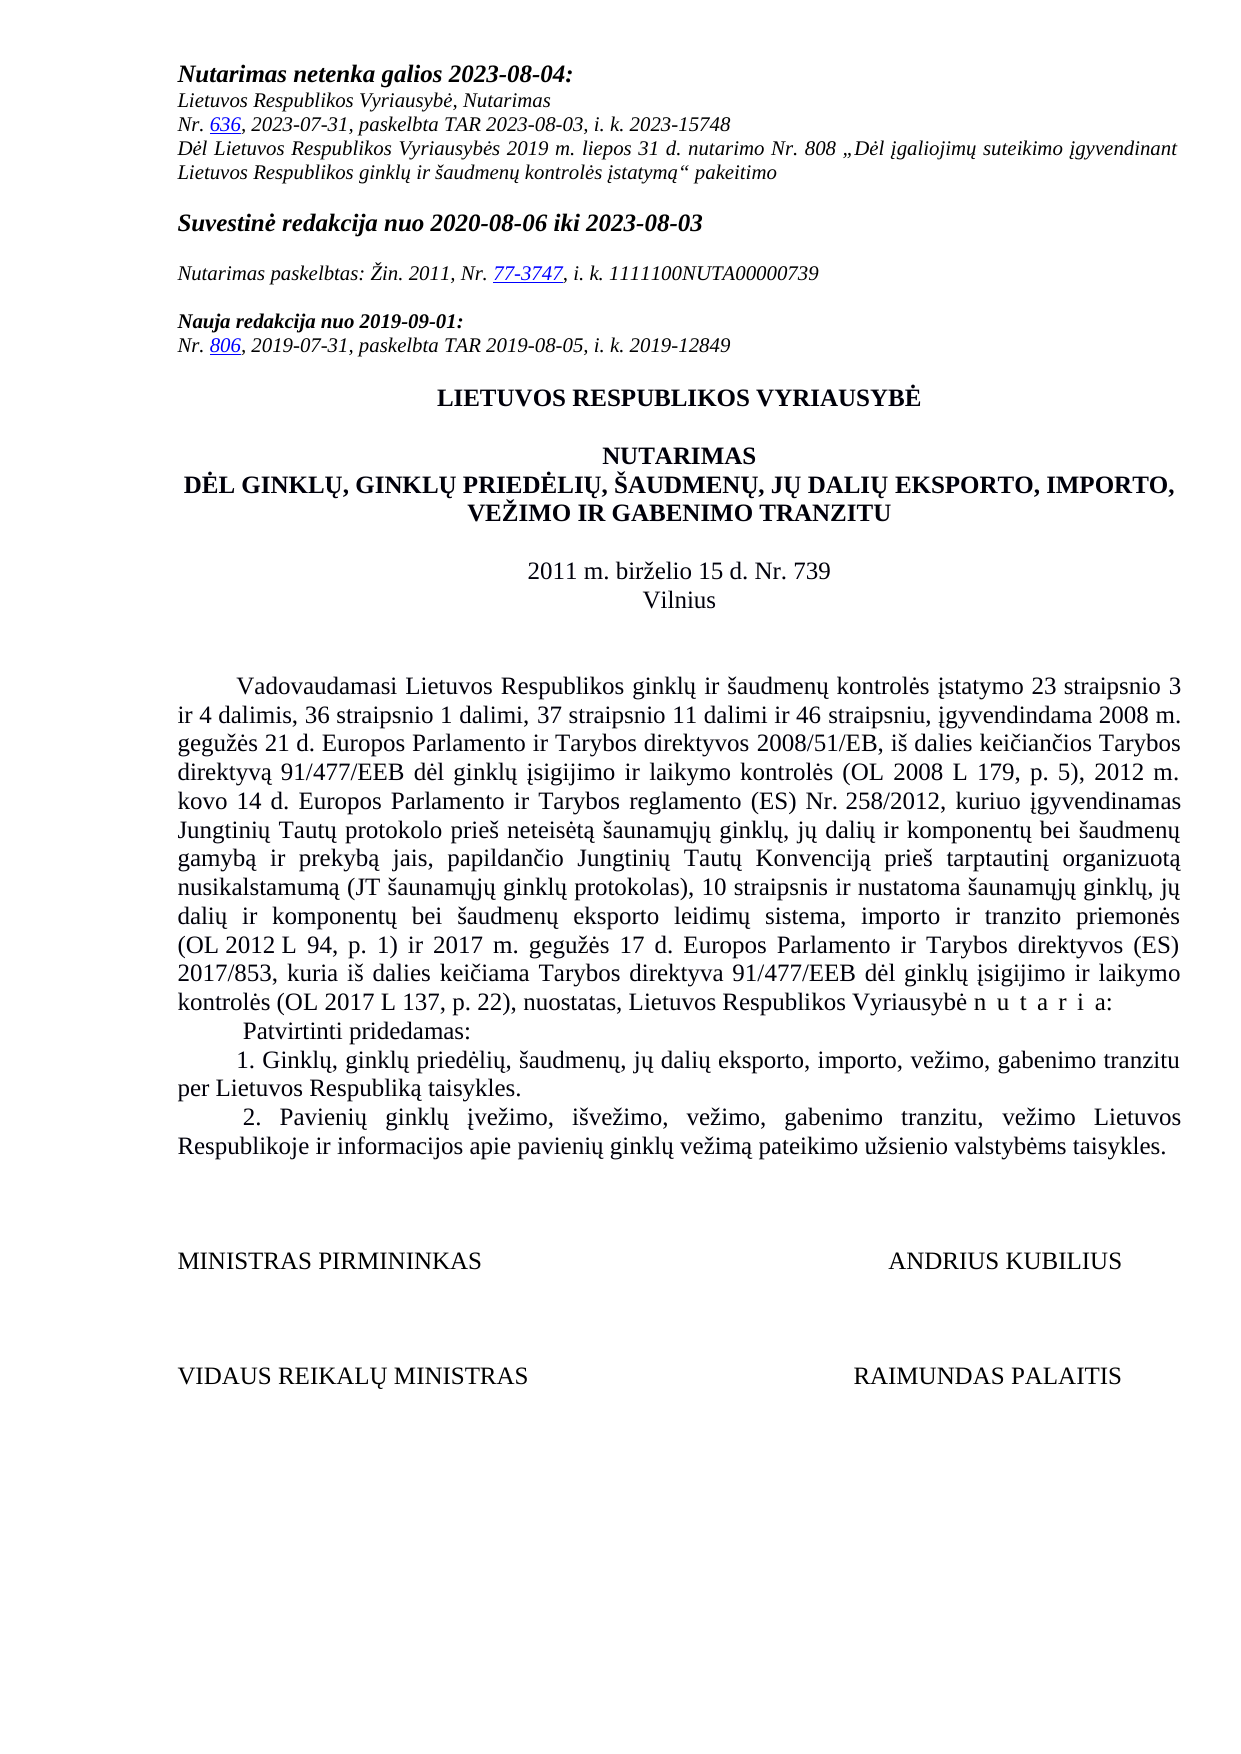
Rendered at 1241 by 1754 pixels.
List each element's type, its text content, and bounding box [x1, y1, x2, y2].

text Nr. 636, 2023-07-31, paskelbta TAR 2023-08-03, i. k. 2023-15748 [177, 112, 1181, 136]
text Nr. 806, 2019-07-31, paskelbta TAR 2019-08-05, i. k. 2019-12849 [177, 333, 1181, 357]
text 1. Ginklų, ginklų priedėlių, šaudmenų, jų dalių eksporto, importo, vežimo, gabenimo tranzitu per Lietuvos Respubliką taisykles. [177, 1045, 1181, 1102]
text 2. Pavienių ginklų įvežimo, išvežimo, vežimo, gabenimo tranzitu, vežimo Lietuvos Respublikoje ir informacijos apie pavienių ginklų vežimą pateikimo užsienio valstybėms taisykles. [177, 1102, 1181, 1160]
text Nutarimas netenka galios 2023-08-04: [177, 59, 1181, 88]
text Patvirtinti pridedamas: [177, 1016, 1181, 1045]
text DĖL GINKLŲ, GINKLŲ PRIEDĖLIŲ, ŠAUDMENŲ, JŲ DALIŲ EKSPORTO, IMPORTO, VEŽIMO IR GABENIMO TRANZITU [177, 470, 1181, 527]
text Lietuvos Respublikos Vyriausybė, Nutarimas [177, 88, 1181, 112]
text Vilnius [177, 585, 1181, 613]
text Dėl Lietuvos Respublikos Vyriausybės 2019 m. liepos 31 d. nutarimo Nr. 808 „Dėl įgaliojimų suteikimo įgyvendinant Lietuvos Respublikos ginklų ir šaudmenų kontrolės įstatymą“ pakeitimo [177, 136, 1181, 184]
text Nutarimas paskelbtas: Žin. 2011, Nr. 77-3747, i. k. 1111100NUTA00000739 [177, 261, 1181, 285]
text Vadovaudamasi Lietuvos Respublikos ginklų ir šaudmenų kontrolės įstatymo 23 straipsnio 3 ir 4 dalimis, 36 straipsnio 1 dalimi, 37 straipsnio 11 dalimi ir 46 straipsniu, įgyvendindama 2008 m. gegužės 21 d. Europos Parlamento ir Tarybos direktyvos 2008/51/EB, iš dalies keičiančios Tarybos direktyvą 91/477/EEB dėl ginklų įsigijimo ir laikymo kontrolės (OL 2008 L 179, p. 5), 2012 m. kovo 14 d. Europos Parlamento ir Tarybos reglamento (ES) Nr. 258/2012, kuriuo įgyvendinamas Jungtinių Tautų protokolo prieš neteisėtą šaunamųjų ginklų, jų dalių ir komponentų bei šaudmenų gamybą ir prekybą jais, papildančio Jungtinių Tautų Konvenciją prieš tarptautinį organizuotą nusikalstamumą (JT šaunamųjų ginklų protokolas), 10 straipsnis ir nustatoma šaunamųjų ginklų, jų dalių ir komponentų bei šaudmenų eksporto leidimų sistema, importo ir tranzito priemonės (OL 2012 L 94, p. 1) ir 2017 m. gegužės 17 d. Europos Parlamento ir Tarybos direktyvos (ES) 2017/853, kuria iš dalies keičiama Tarybos direktyva 91/477/EEB dėl ginklų įsigijimo ir laikymo kontrolės (OL 2017 L 137, p. 22), nuostatas, Lietuvos Respublikos Vyriausybė nutaria: [177, 671, 1181, 1016]
text VIDAUS REIKALŲ MINISTRAS RAIMUNDAS PALAITIS [177, 1361, 1181, 1390]
text 2011 m. birželio 15 d. Nr. 739 [177, 556, 1181, 585]
text Nauja redakcija nuo 2019-09-01: [177, 309, 1181, 333]
text MINISTRAS PIRMININKAS ANDRIUS KUBILIUS [177, 1246, 1181, 1275]
text LIETUVOS RESPUBLIKOS VYRIAUSYBĖ [177, 383, 1181, 412]
text Suvestinė redakcija nuo 2020-08-06 iki 2023-08-03 [177, 208, 1181, 237]
text NUTARIMAS [177, 441, 1181, 470]
